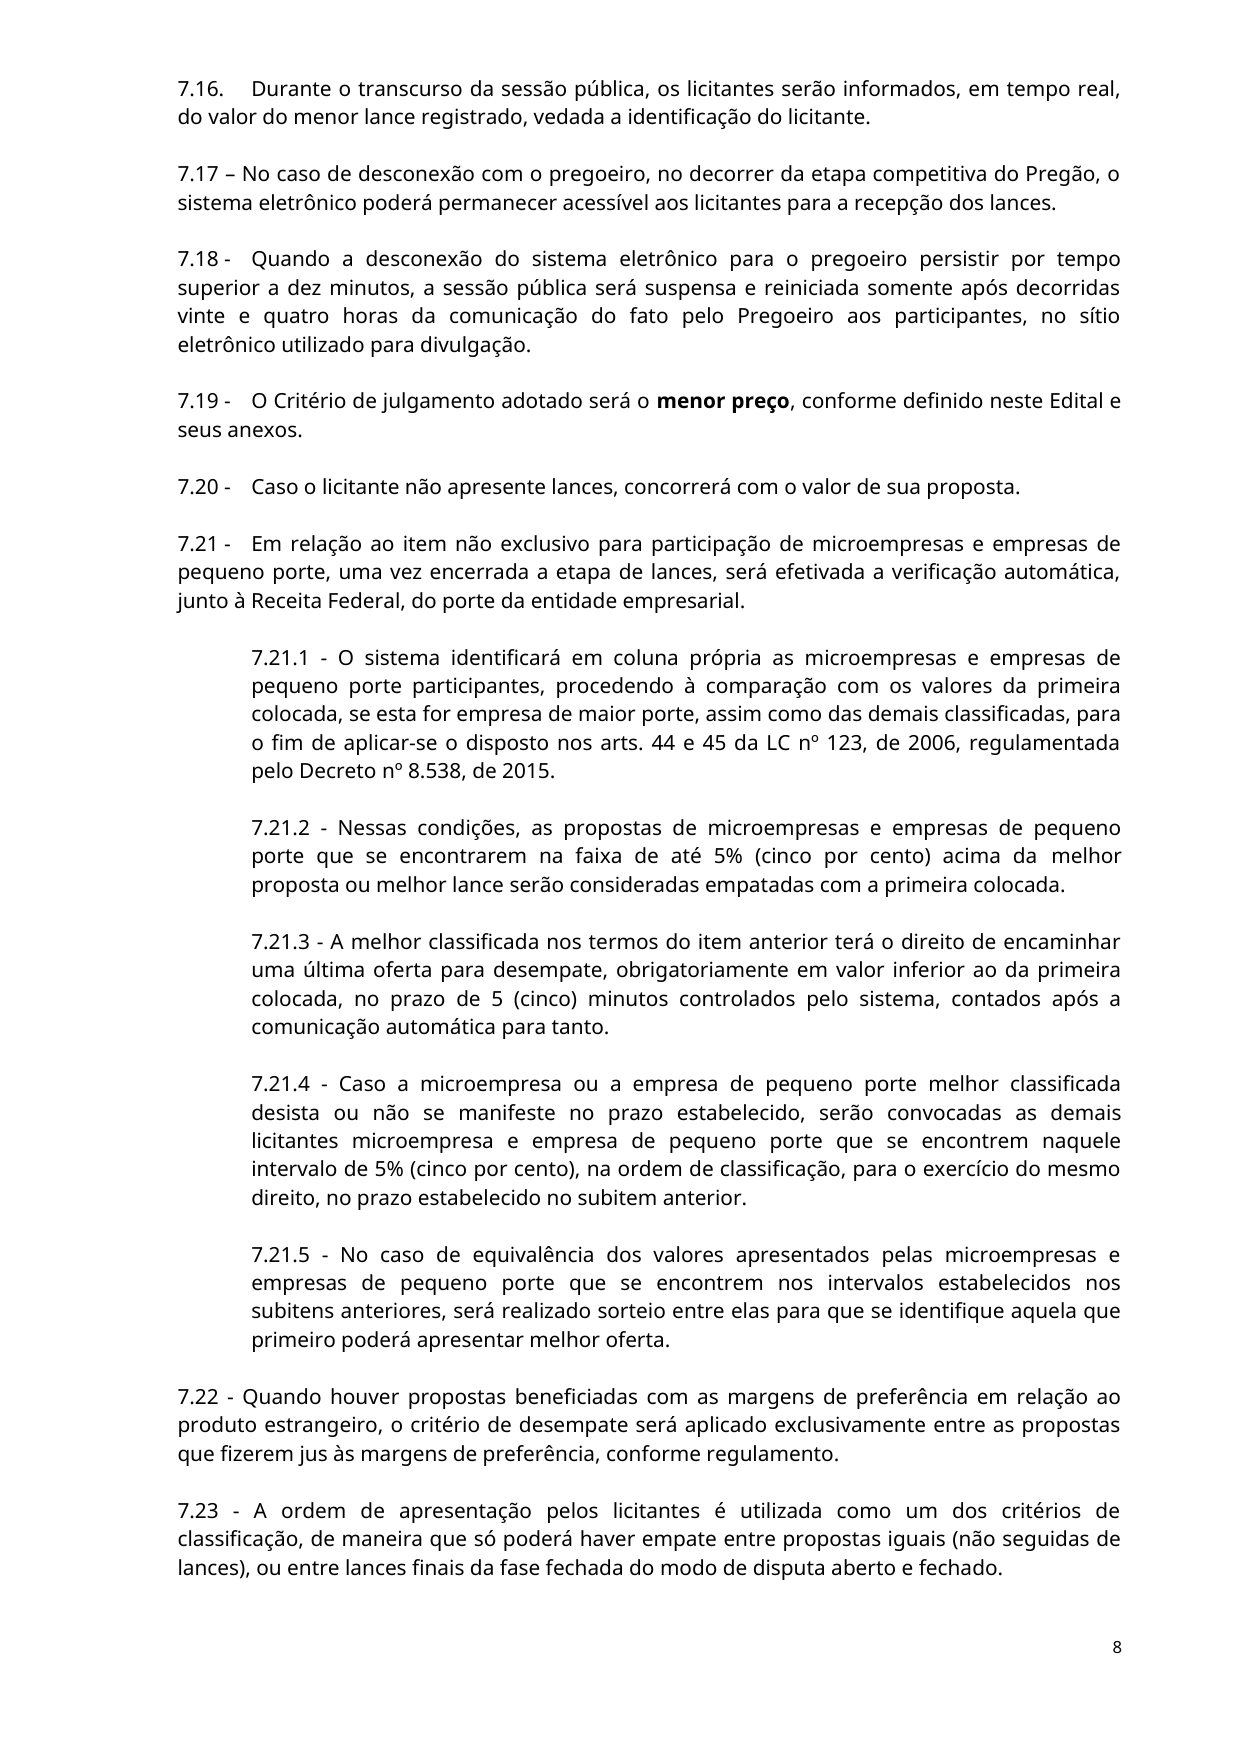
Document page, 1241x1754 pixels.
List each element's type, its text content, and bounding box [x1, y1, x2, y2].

text 7.23 - A ordem de apresentação pelos licitantes é utilizada como um dos critérios de classificação, de maneira que só poderá haver empate entre propostas iguais (não seguidas de lances), ou entre lances finais da fase fechada do modo de disputa aberto e fechado. [177, 1496, 1122, 1581]
text 7.21.4 - Caso a microempresa ou a empresa de pequeno porte melhor classificada desista ou não se manifeste no prazo estabelecido, serão convocadas as demais licitantes microempresa e empresa de pequeno porte que se encontrem naquele intervalo de 5% (cinco por cento), na ordem de classificação, para o exercício do mesmo direito, no prazo estabelecido no subitem anterior. [251, 1069, 1122, 1211]
text 7.21.3 - A melhor classificada nos termos do item anterior terá o direito de encaminhar uma última oferta para desempate, obrigatoriamente em valor inferior ao da primeira colocada, no prazo de 5 (cinco) minutos controlados pelo sistema, contados após a comunicação automática para tanto. [251, 927, 1122, 1041]
text 7.16. Durante o transcurso da sessão pública, os licitantes serão informados, em tempo real, do valor do menor lance registrado, vedada a identificação do licitante. [177, 74, 1122, 131]
text 7.21.1 - O sistema identificará em coluna própria as microempresas e empresas de pequeno porte participantes, procedendo à comparação com os valores da primeira colocada, se esta for empresa de maior porte, assim como das demais classificadas, para o fim de aplicar-se o disposto nos arts. 44 e 45 da LC nº 123, de 2006, regulamentada pelo Decreto nº 8.538, de 2015. [251, 643, 1122, 785]
text 7.20 - Caso o licitante não apresente lances, concorrerá com o valor de sua proposta. [177, 472, 1122, 500]
text 7.21.2 - Nessas condições, as propostas de microempresas e empresas de pequeno porte que se encontrarem na faixa de até 5% (cinco por cento) acima da melhor proposta ou melhor lance serão consideradas empatadas com a primeira colocada. [251, 813, 1122, 898]
text 7.22 - Quando houver propostas beneficiadas com as margens de preferência em relação ao produto estrangeiro, o critério de desempate será aplicado exclusivamente entre as propostas que fizerem jus às margens de preferência, conforme regulamento. [177, 1382, 1122, 1467]
text 7.17 – No caso de desconexão com o pregoeiro, no decorrer da etapa competitiva do Pregão, o sistema eletrônico poderá permanecer acessível aos licitantes para a recepção dos lances. [177, 159, 1122, 216]
text 7.21.5 - No caso de equivalência dos valores apresentados pelas microempresas e empresas de pequeno porte que se encontrem nos intervalos estabelecidos nos subitens anteriores, será realizado sorteio entre elas para que se identifique aquela que primeiro poderá apresentar melhor oferta. [251, 1240, 1122, 1353]
text 7.19 - O Critério de julgamento adotado será o menor preço, conforme definido neste Edital e seus anexos. [177, 387, 1122, 443]
text 7.18 - Quando a desconexão do sistema eletrônico para o pregoeiro persistir por tempo superior a dez minutos, a sessão pública será suspensa e reiniciada somente após decorridas vinte e quatro horas da comunicação do fato pelo Pregoeiro aos participantes, no sítio eletrônico utilizado para divulgação. [177, 244, 1122, 358]
text 7.21 - Em relação ao item não exclusivo para participação de microempresas e empresas de pequeno porte, uma vez encerrada a etapa de lances, será efetivada a verificação automática, junto à Receita Federal, do porte da entidade empresarial. [177, 529, 1122, 614]
